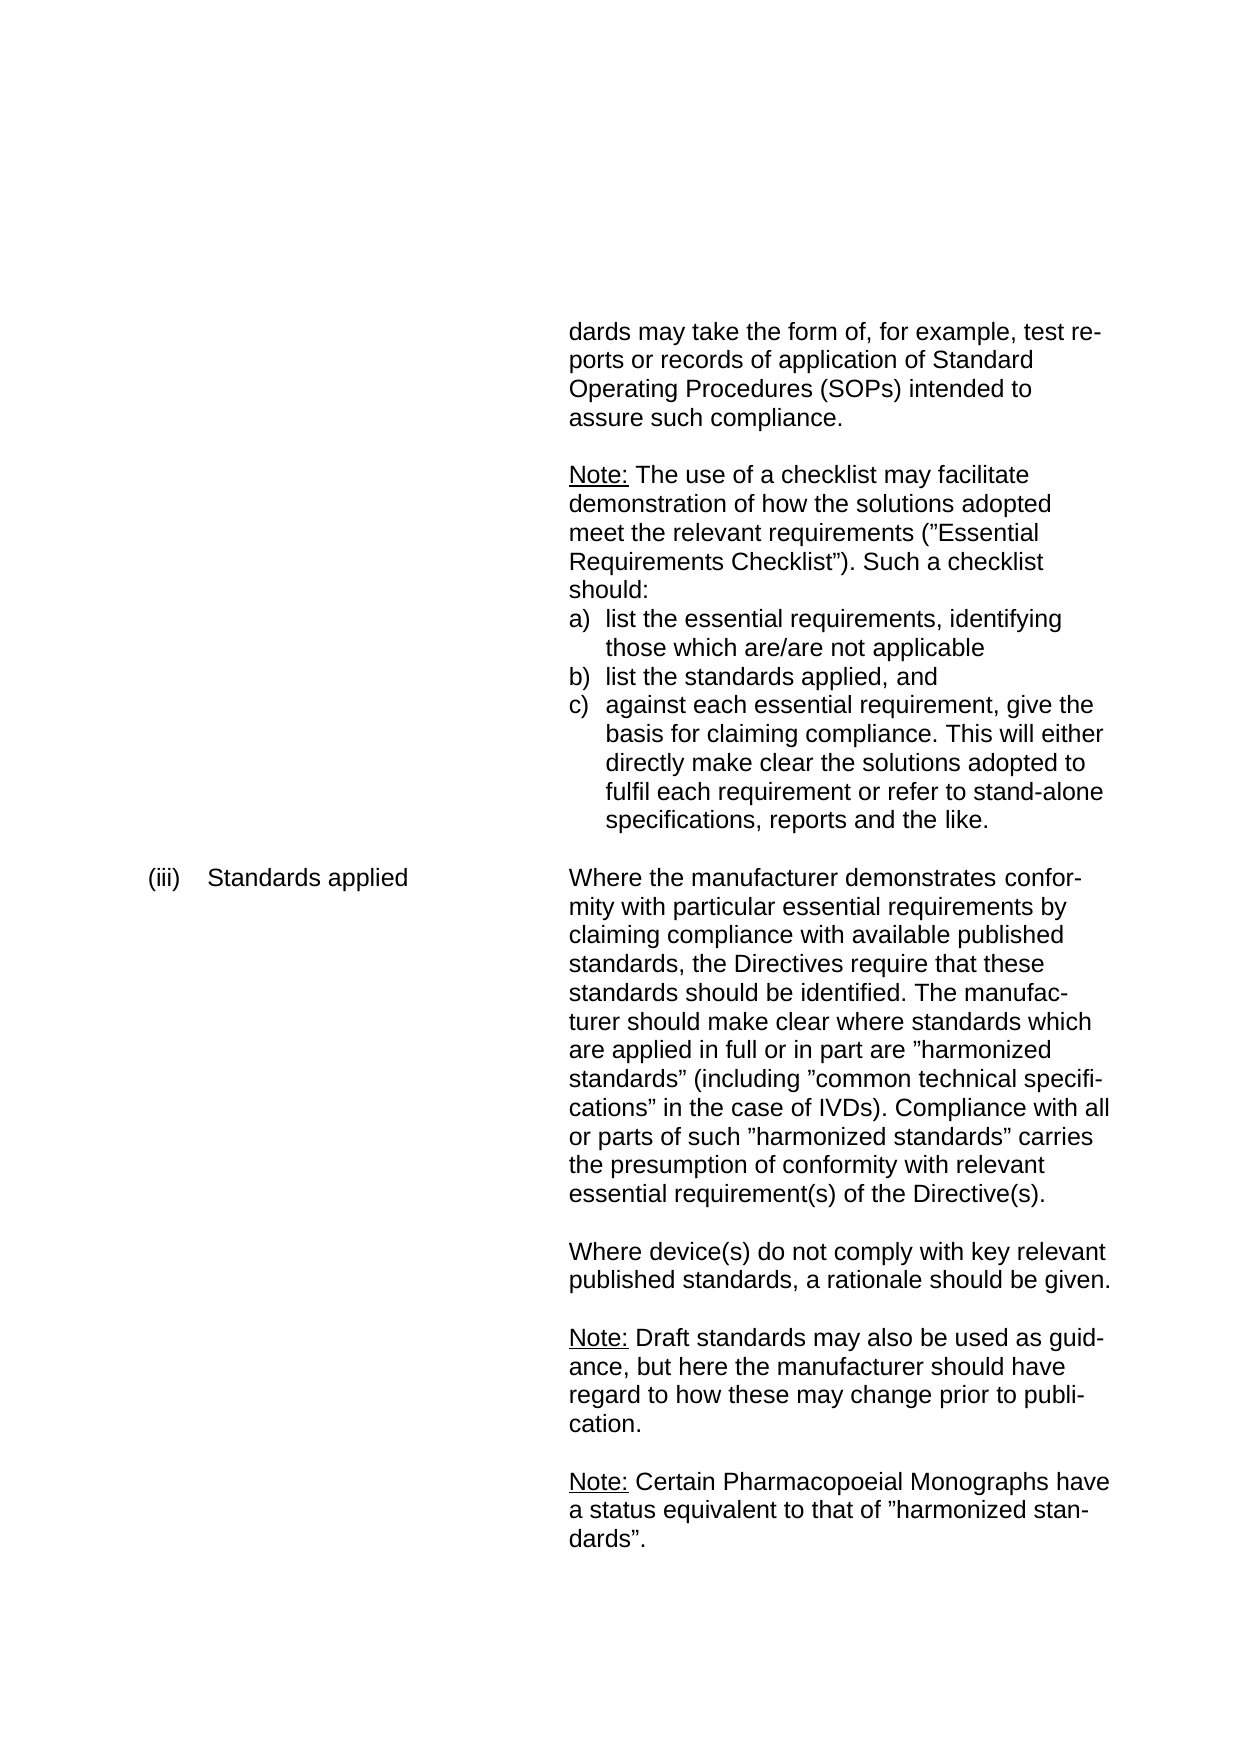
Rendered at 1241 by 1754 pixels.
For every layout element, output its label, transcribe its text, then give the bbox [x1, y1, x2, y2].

text Note: The use of a checklist may facilitate demonstration of how the solutions adopted meet the relevant requirements (”Essential Requirements Checklist”). Such a checklist should: [568, 461, 1106, 604]
list Standards applied Where the manufacturer demonstrates confor- [148, 863, 1169, 892]
list against each essential requirement, give the basis for claiming compliance. This will either directly make clear the solutions adopted to fulfil each requirement or refer to stand-alone specifications, reports and the like. [568, 691, 1108, 834]
text mity with particular essential requirements by claiming compliance with available published standards, the Directives require that these standards should be identified. The manufac- turer should make clear where standards which are applied in full or in part are ”harmonized standards” (including ”common technical specifi- cations” in the case of IVDs). Compliance with all or parts of such ”harmonized standards” carries the presumption of conformity with relevant essential requirement(s) of the Directive(s). [568, 892, 1114, 1208]
list list the standards applied, and [568, 662, 1169, 691]
text Note: Certain Pharmacopoeial Monographs have a status equivalent to that of ”harmonized stan- dards”. [568, 1467, 1113, 1553]
text Where device(s) do not comply with key relevant published standards, a rationale should be given. [568, 1237, 1169, 1294]
text dards may take the form of, for example, test re- ports or records of application of Standard Operating Procedures (SOPs) intended to assure such compliance. [568, 317, 1106, 432]
text Note: Draft standards may also be used as guid- ance, but here the manufacturer should have regard to how these may change prior to publi- cation. [568, 1323, 1108, 1438]
list list the essential requirements, identifying those which are/are not applicable [568, 604, 1065, 662]
